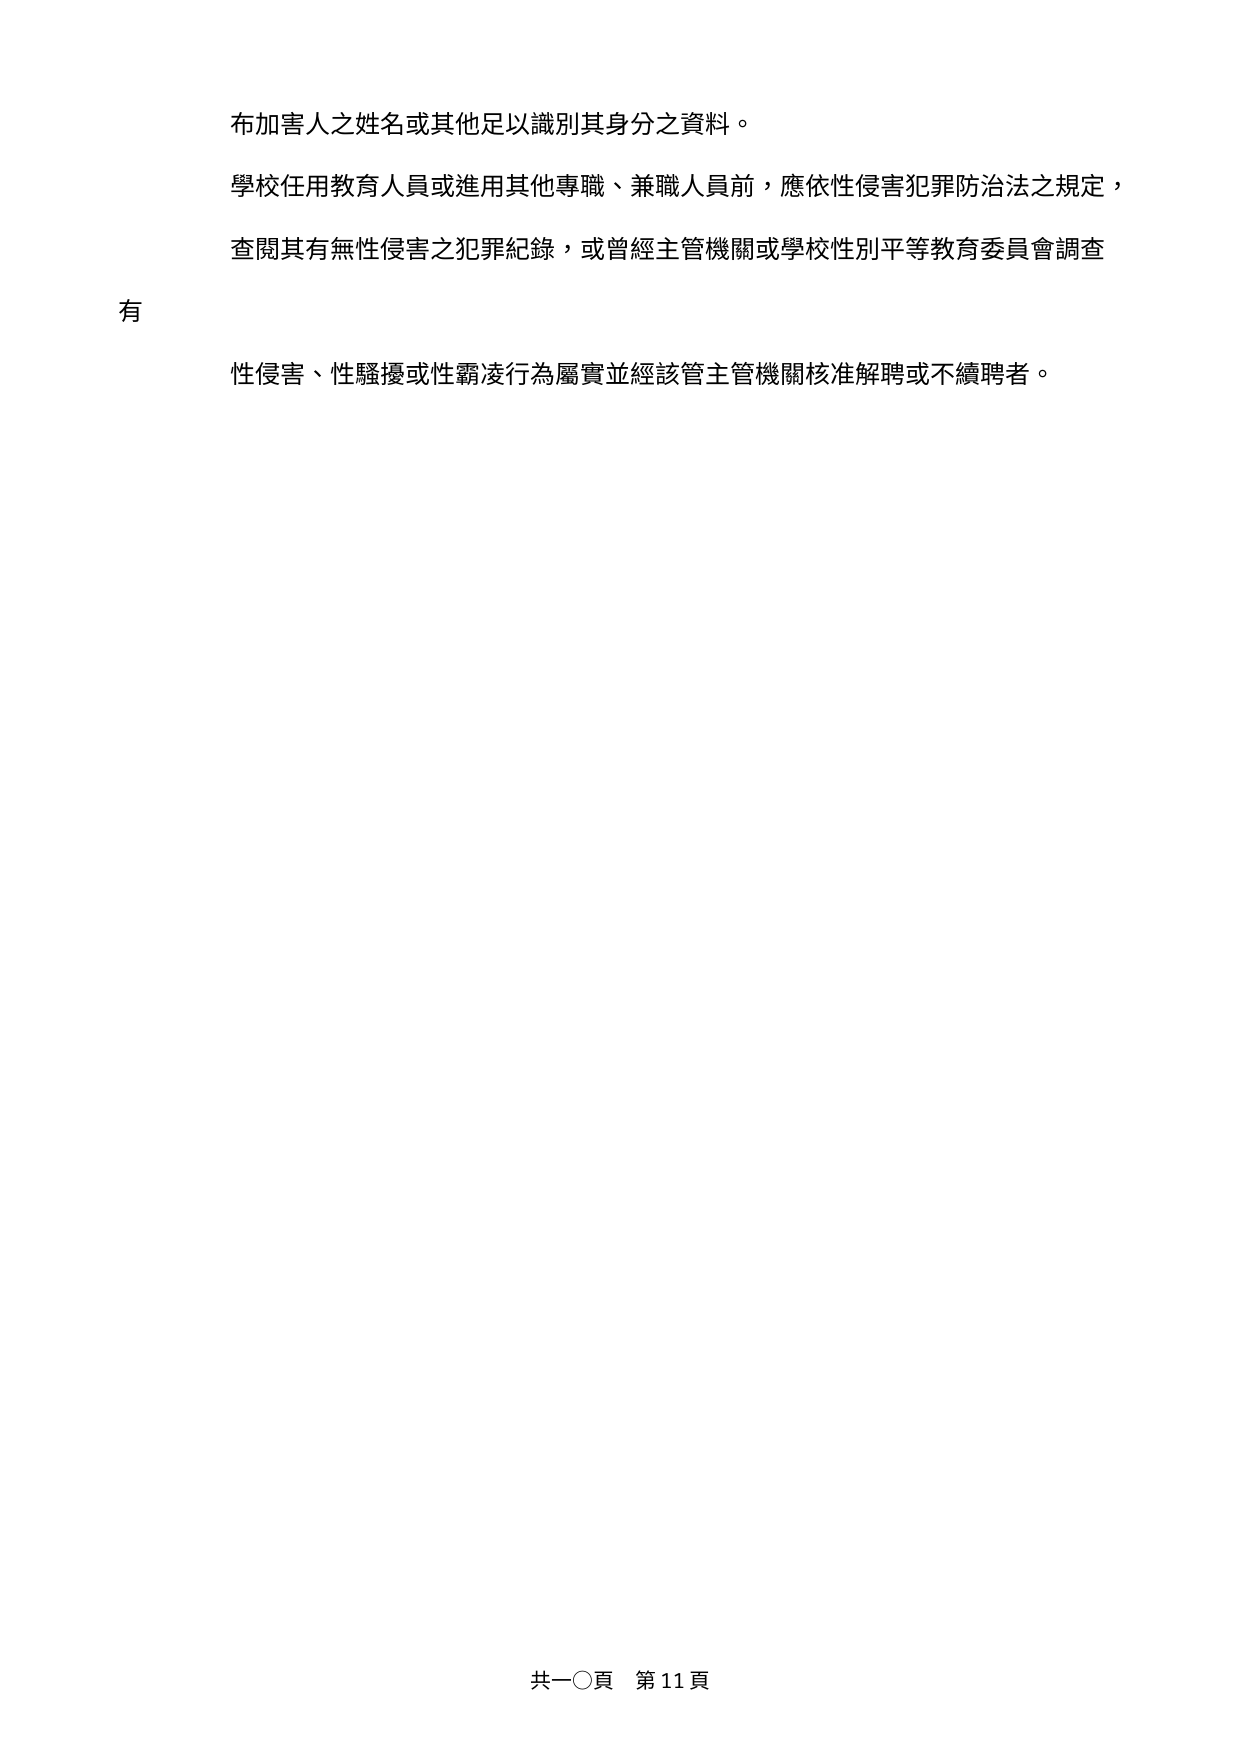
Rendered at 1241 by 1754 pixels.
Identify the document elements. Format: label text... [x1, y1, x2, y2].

text 性侵害、性騷擾或性霸凌行為屬實並經該管主管機關核准解聘或不續聘者。 [118, 331, 1122, 393]
text 查閱其有無性侵害之犯罪紀錄，或曾經主管機關或學校性別平等教育委員會調查有 [118, 206, 1122, 331]
text 布加害人之姓名或其他足以識別其身分之資料。 [118, 81, 1122, 143]
text 學校任用教育人員或進用其他專職、兼職人員前，應依性侵害犯罪防治法之規定， [118, 143, 1122, 206]
